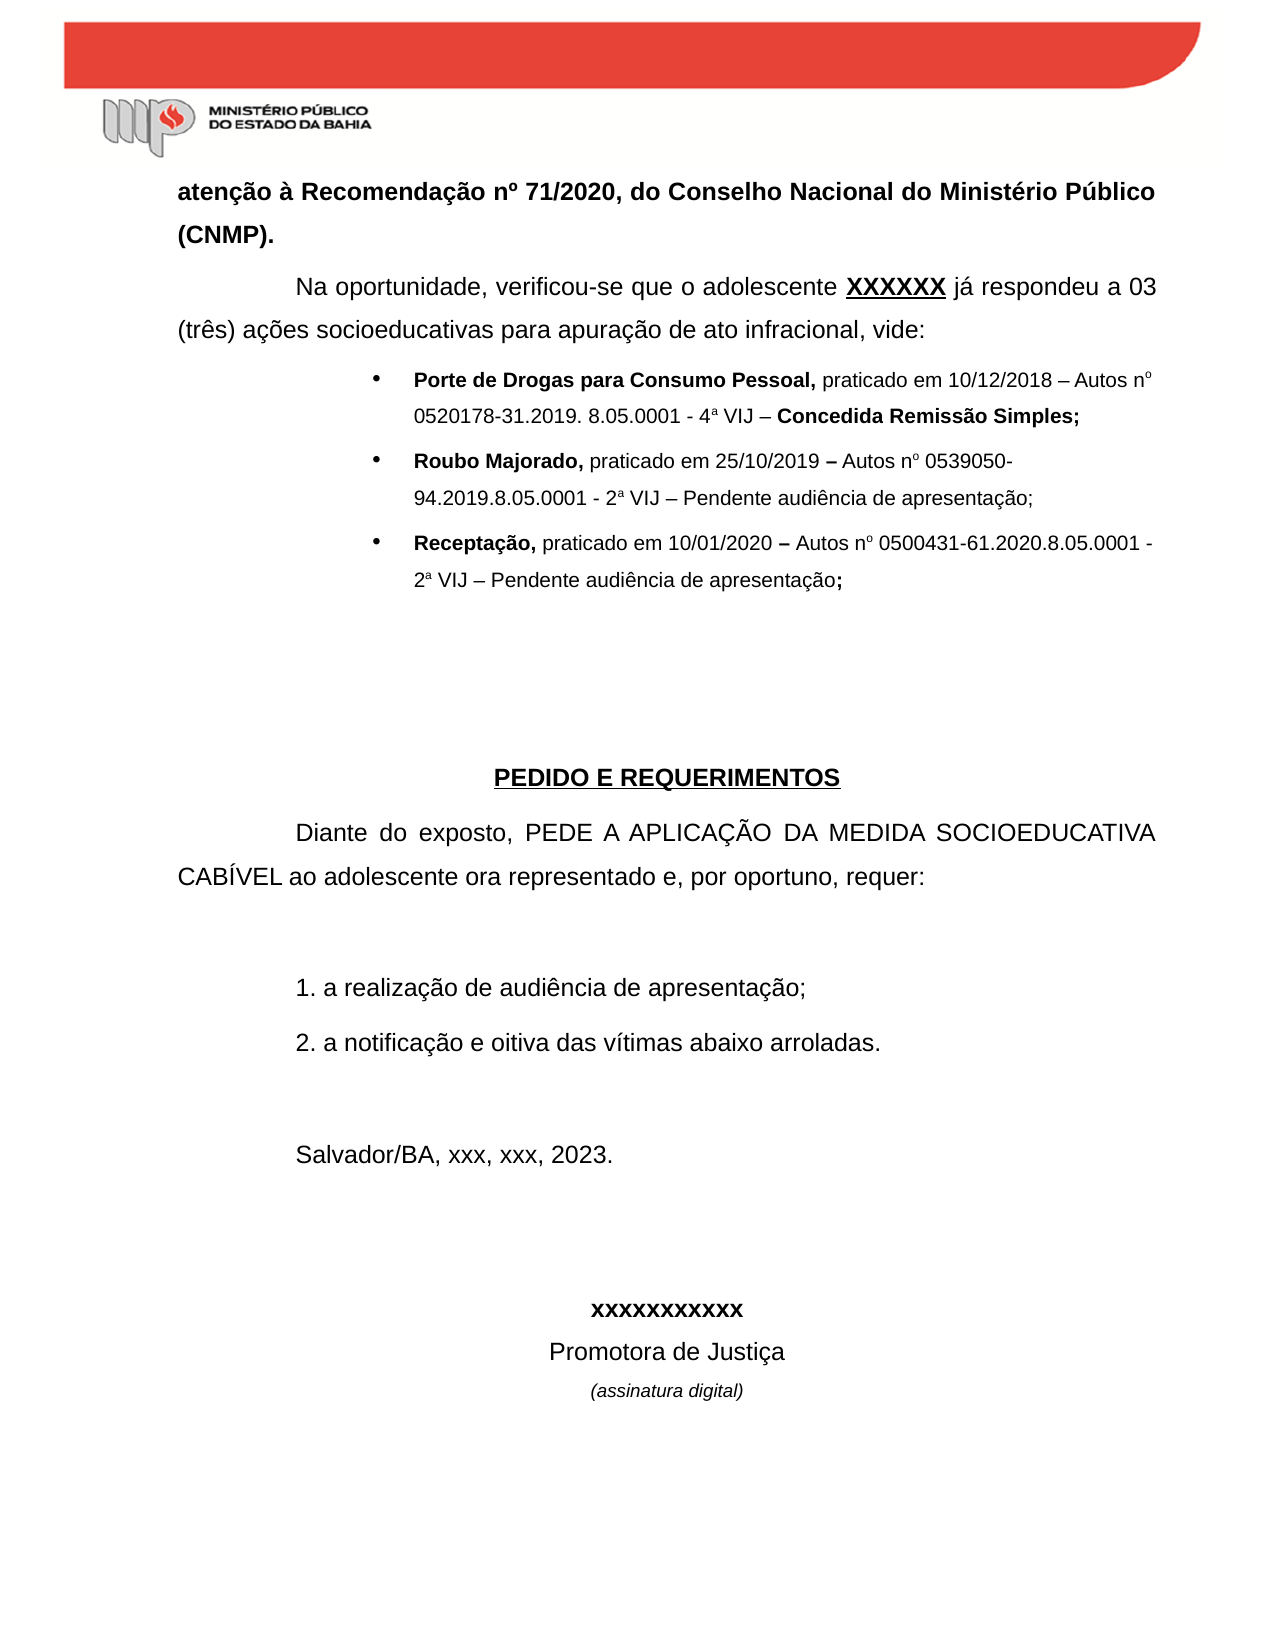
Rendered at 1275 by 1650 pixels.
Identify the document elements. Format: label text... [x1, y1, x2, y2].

text PEDIDO E REQUERIMENTOS [177, 763, 1157, 792]
text Na oportunidade, verificou-se que o adolescente XXXXXX já respondeu a 03 (três) ações socioeducativas para apuração de ato infracional, vide: [177, 272, 1157, 344]
text Promotora de Justiça [177, 1337, 1157, 1366]
text atenção à Recomendação nº 71/2020, do Conselho Nacional do Ministério Público (CNMP). [177, 177, 1157, 249]
text Diante do exposto, PEDE A APLICAÇÃO DA MEDIDA SOCIOEDUCATIVA CABÍVEL ao adolescente ora representado e, por oportuno, requer: [177, 818, 1157, 890]
list Receptação, praticado em 10/01/2020 – Autos no 0500431-61.2020.8.05.0001 - 2a VIJ – Pendente audiência de apresentação; [372, 531, 1157, 592]
list Porte de Drogas para Consumo Pessoal, praticado em 10/12/2018 – Autos no 0520178-31.2019. 8.05.0001 - 4a VIJ – Concedida Remissão Simples; [372, 367, 1157, 428]
text Salvador/BA, xxx, xxx, 2023. [177, 1140, 1157, 1168]
text 1. a realização de audiência de apresentação; [177, 973, 1157, 1002]
list Roubo Majorado, praticado em 25/10/2019 – Autos no 0539050-94.2019.8.05.0001 - 2a VIJ – Pendente audiência de apresentação; [372, 449, 1157, 510]
text 2. a notificação e oitiva das vítimas abaixo arroladas. [177, 1028, 1157, 1057]
text xxxxxxxxxxx [177, 1294, 1157, 1323]
picture [39, 4, 1225, 167]
text (assinatura digital) [177, 1380, 1157, 1402]
